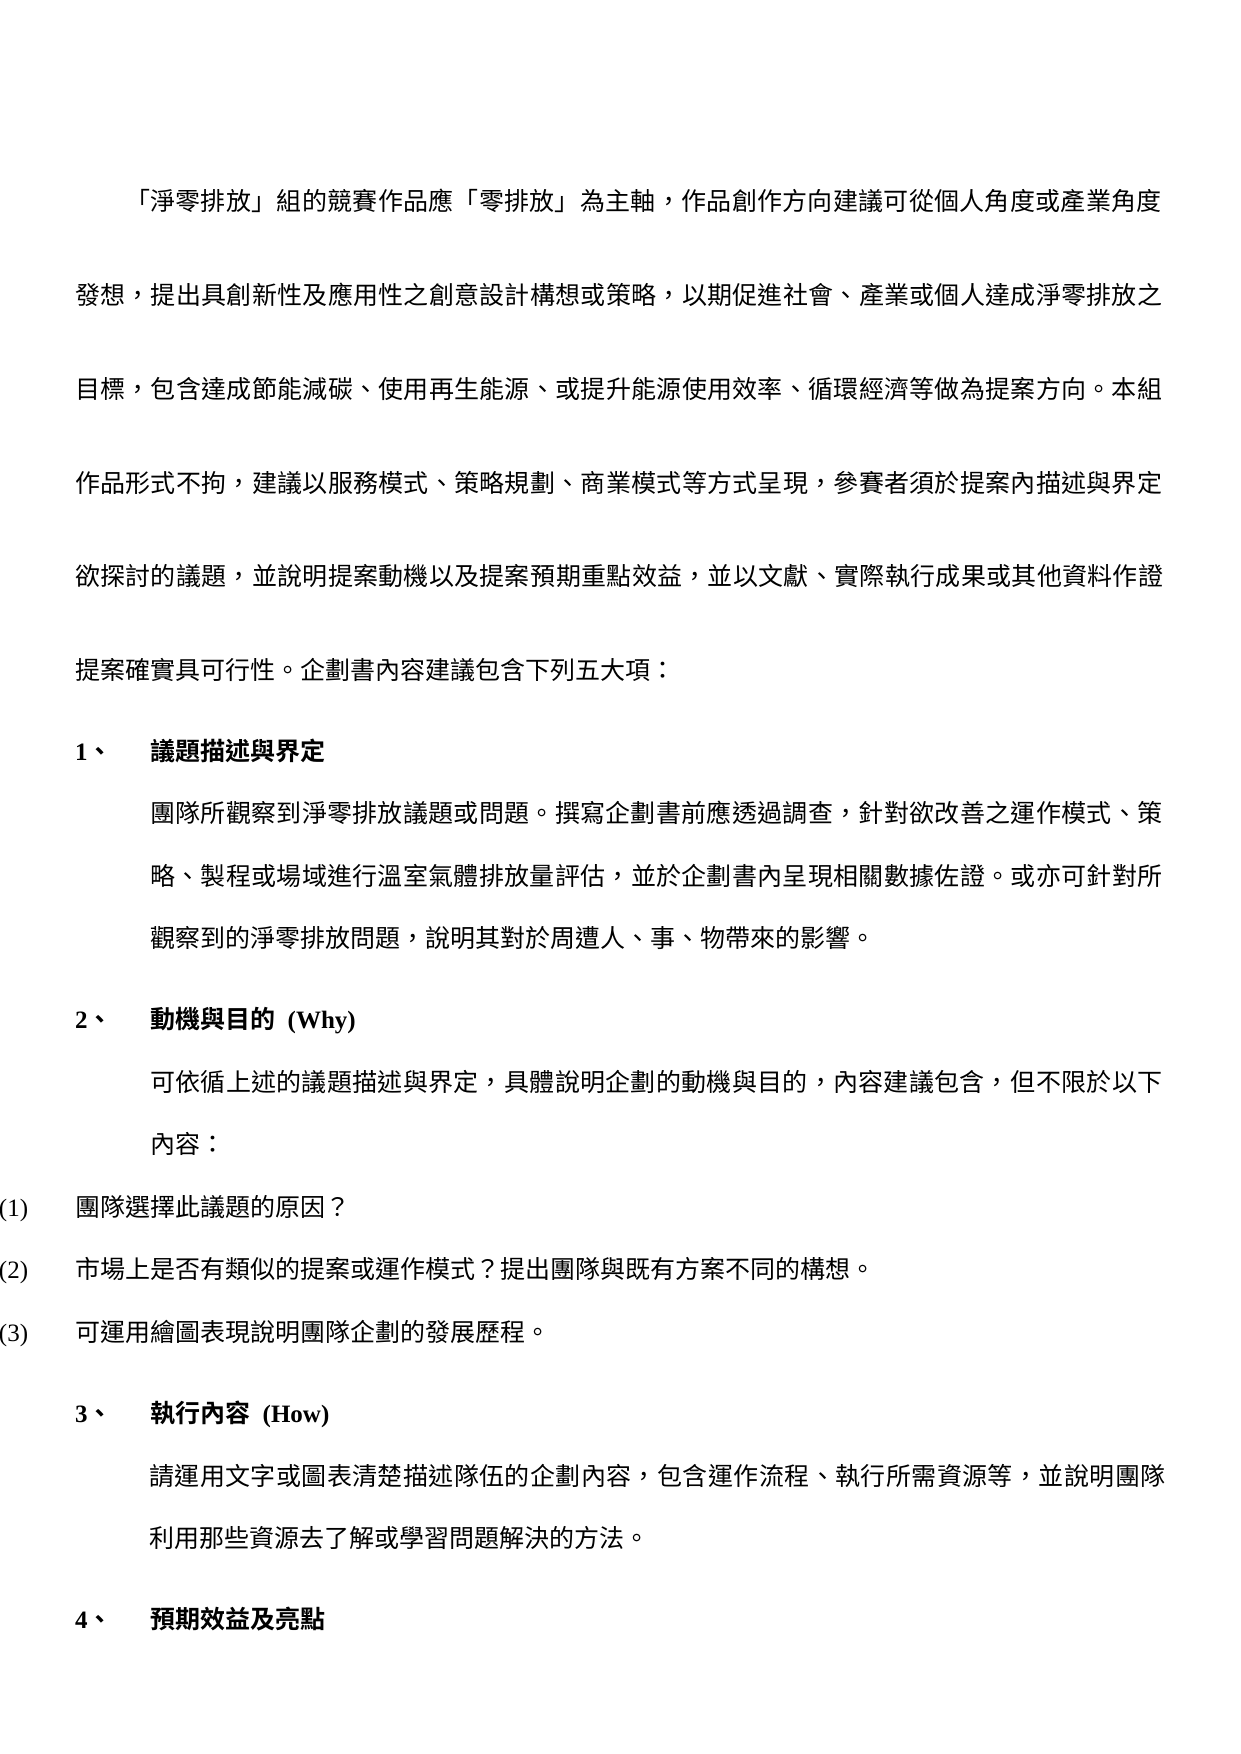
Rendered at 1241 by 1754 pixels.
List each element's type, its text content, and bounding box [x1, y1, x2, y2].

text 「淨零排放」組的競賽作品應「零排放」為主軸，作品創作方向建議可從個人角度或產業角度發想，提出具創新性及應用性之創意設計構想或策略，以期促進社會、產業或個人達成淨零排放之目標，包含達成節能減碳、使用再生能源、或提升能源使用效率、循環經濟等做為提案方向。本組作品形式不拘，建議以服務模式、策略規劃、商業模式等方式呈現，參賽者須於提案內描述與界定欲探討的議題，並說明提案動機以及提案預期重點效益，並以文獻、實際執行成果或其他資料作證提案確實具可行性。企劃書內容建議包含下列五大項： [75, 158, 1165, 689]
list 動機與目的 (Why) [75, 976, 1165, 1039]
list 市場上是否有類似的提案或運作模式？提出團隊與既有方案不同的構想。 [0, 1226, 1165, 1289]
list 團隊選擇此議題的原因？ [0, 1164, 1165, 1226]
list 執行內容 (How) [75, 1370, 1165, 1433]
text 可依循上述的議題描述與界定，具體說明企劃的動機與目的，內容建議包含，但不限於以下內容： [150, 1039, 1165, 1164]
text 請運用文字或圖表清楚描述隊伍的企劃內容，包含運作流程、執行所需資源等，並說明團隊利用那些資源去了解或學習問題解決的方法。 [149, 1433, 1165, 1558]
list 議題描述與界定 [75, 708, 1165, 770]
list 可運用繪圖表現說明團隊企劃的發展歷程。 [0, 1289, 1165, 1351]
list 預期效益及亮點 [75, 1576, 1165, 1639]
text 團隊所觀察到淨零排放議題或問題。撰寫企劃書前應透過調查，針對欲改善之運作模式、策略、製程或場域進行溫室氣體排放量評估，並於企劃書內呈現相關數據佐證。或亦可針對所觀察到的淨零排放問題，說明其對於周遭人、事、物帶來的影響。 [150, 770, 1165, 958]
